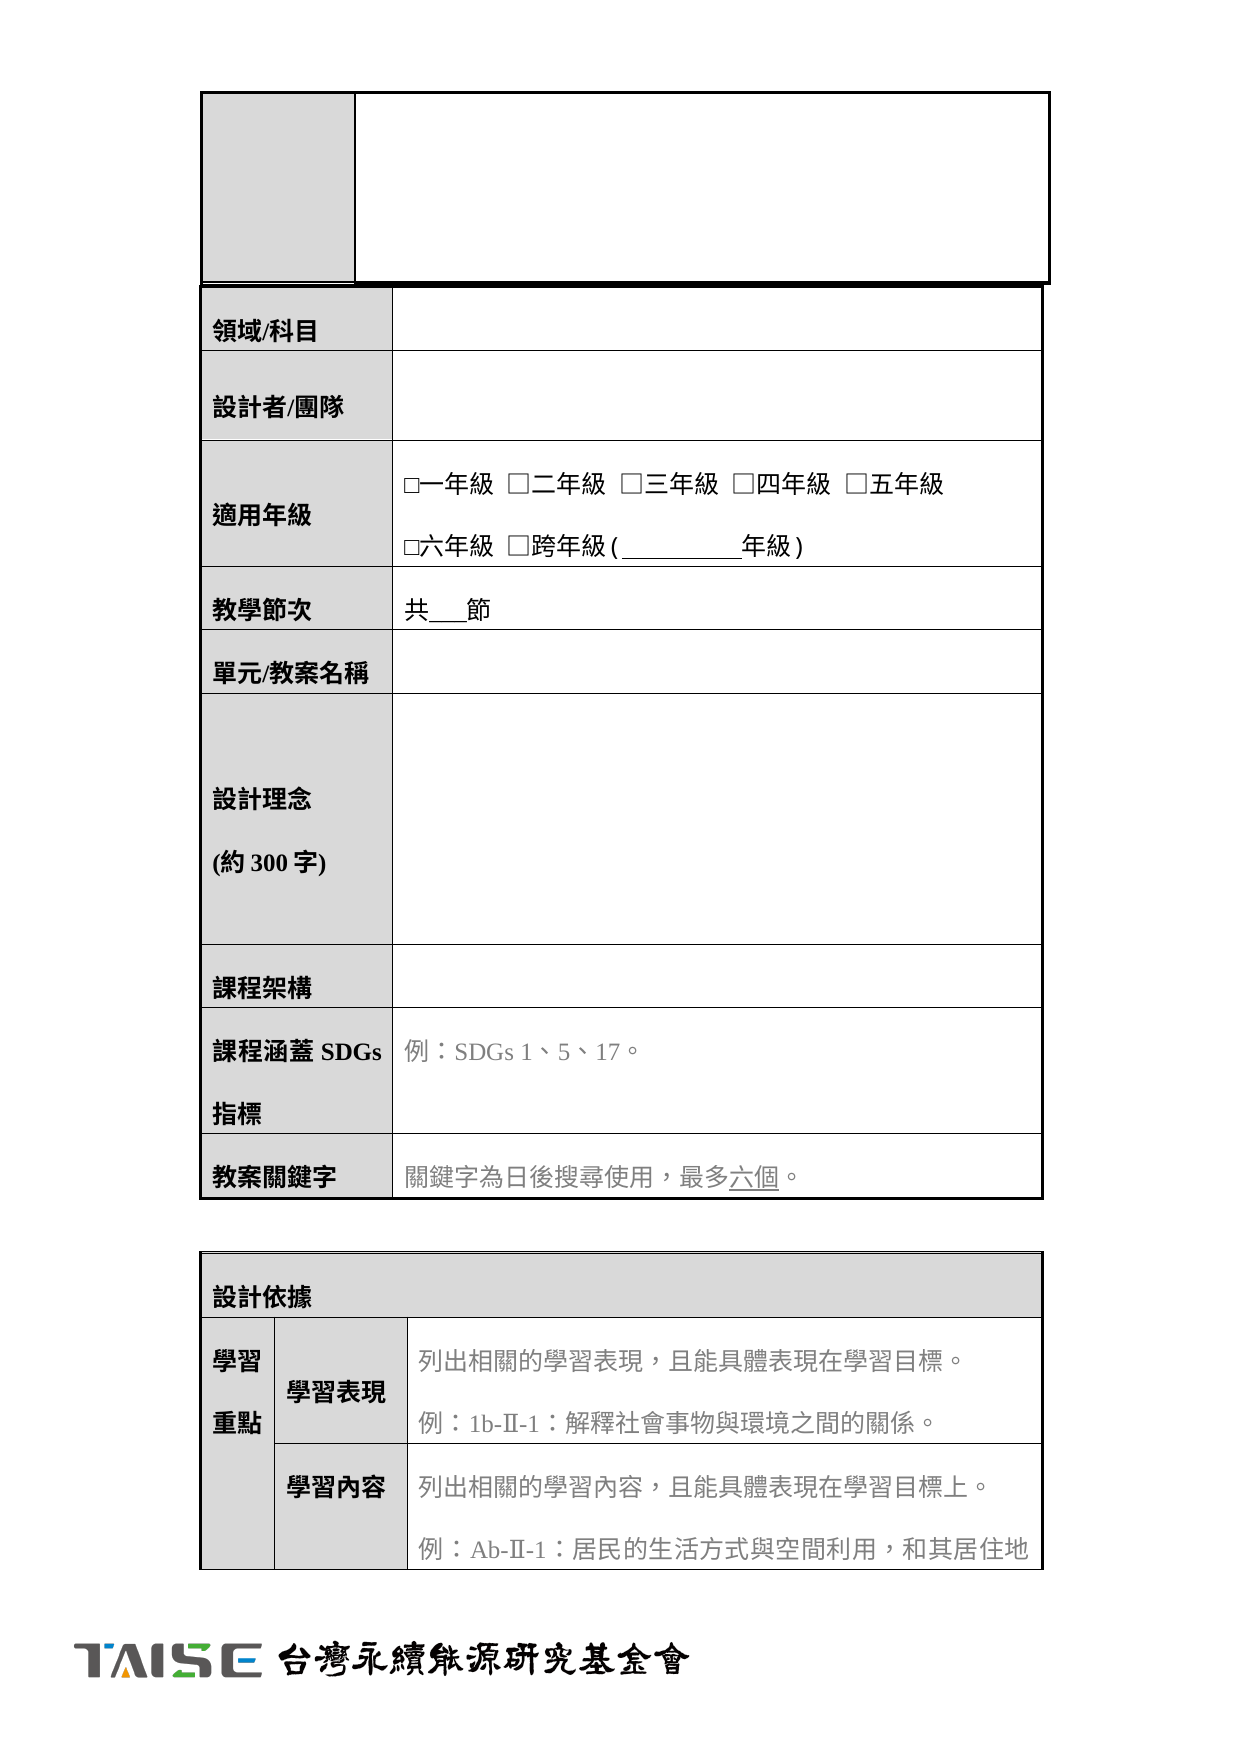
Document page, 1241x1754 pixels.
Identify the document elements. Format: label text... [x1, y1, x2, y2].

table_cell 學習 重點 [202, 1318, 274, 1569]
table_cell [393, 945, 1041, 1007]
table_header 領域/科目 [202, 288, 392, 350]
table_cell 設計理念 (約300字) [202, 694, 392, 944]
table_cell 例：SDGs 1、5、17。 [393, 1008, 1041, 1133]
table_cell 單元/教案名稱 [202, 630, 392, 693]
table_cell □一年級 □二年級 □三年級 □四年級 □五年級 □六年級 □跨年級( 年級) [393, 441, 1041, 566]
table_cell 課程架構 [202, 945, 392, 1007]
table_cell 教案關鍵字 [202, 1134, 392, 1197]
table_cell 設計者/團隊 [202, 351, 392, 439]
table_header [393, 288, 1041, 350]
table_header [203, 94, 354, 281]
table_cell 列出相關的學習表現，且能具體表現在學習目標。 例：1b-Ⅱ-1：解釋社會事物與環境之間的關係。 [408, 1318, 1041, 1443]
table_cell 課程涵蓋SDGs指標 [202, 1008, 392, 1133]
table_cell 關鍵字為日後搜尋使用，最多六個。 [393, 1134, 1041, 1197]
table_cell [393, 694, 1041, 944]
table_cell [393, 630, 1041, 693]
table_cell 學習內容 [275, 1444, 407, 1569]
picture [67, 1630, 695, 1682]
table_header [356, 94, 1048, 281]
table_cell 共___節 [393, 567, 1041, 629]
table_cell 適用年級 [202, 441, 392, 566]
table_cell 教學節次 [202, 567, 392, 629]
table_header 設計依據 [202, 1254, 1041, 1317]
table_cell [393, 351, 1041, 439]
table_cell 學習表現 [275, 1318, 407, 1443]
table_cell 列出相關的學習內容，且能具體表現在學習目標上。 例：Ab-Ⅱ-1：居民的生活方式與空間利用，和其居住地 [408, 1444, 1041, 1569]
